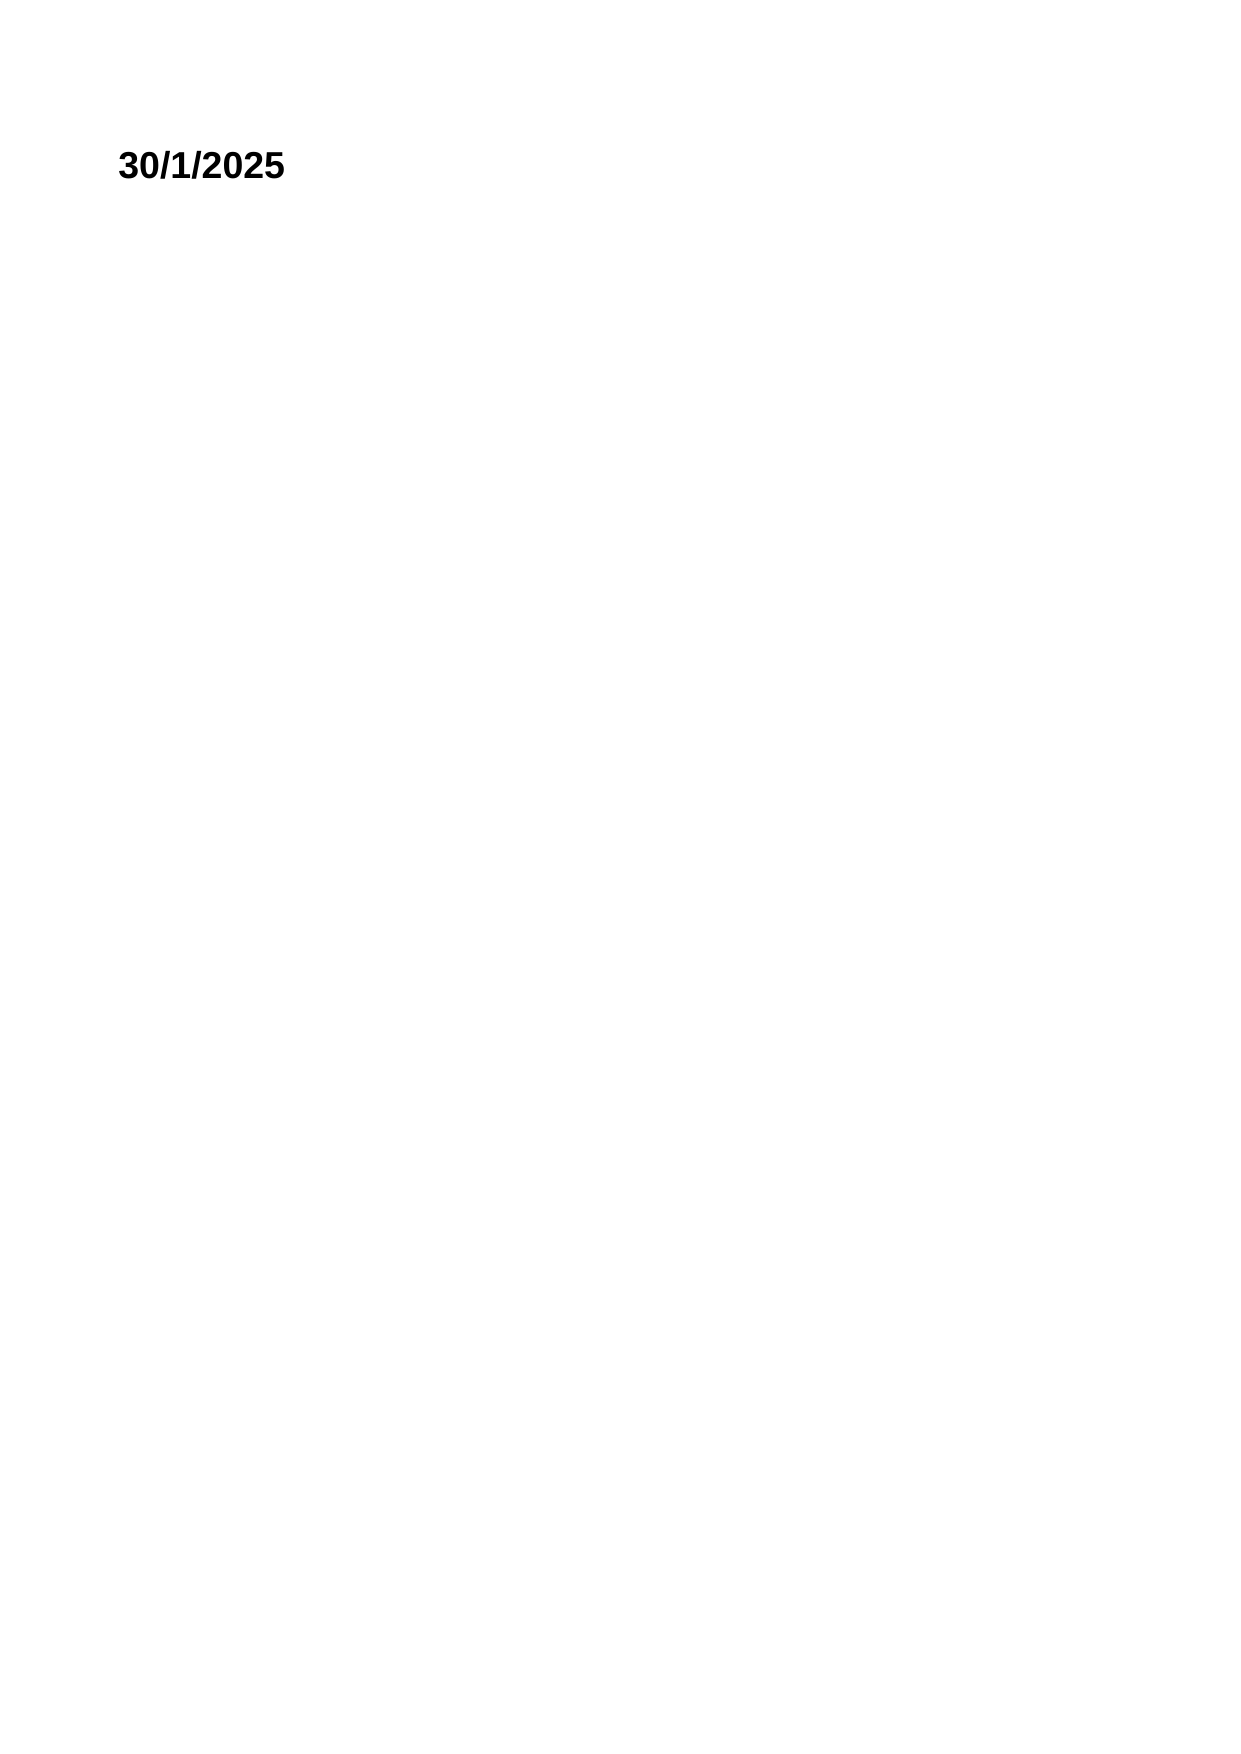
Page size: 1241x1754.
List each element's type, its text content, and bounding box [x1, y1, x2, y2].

subtitle 30/1/2025 [118, 143, 1122, 186]
